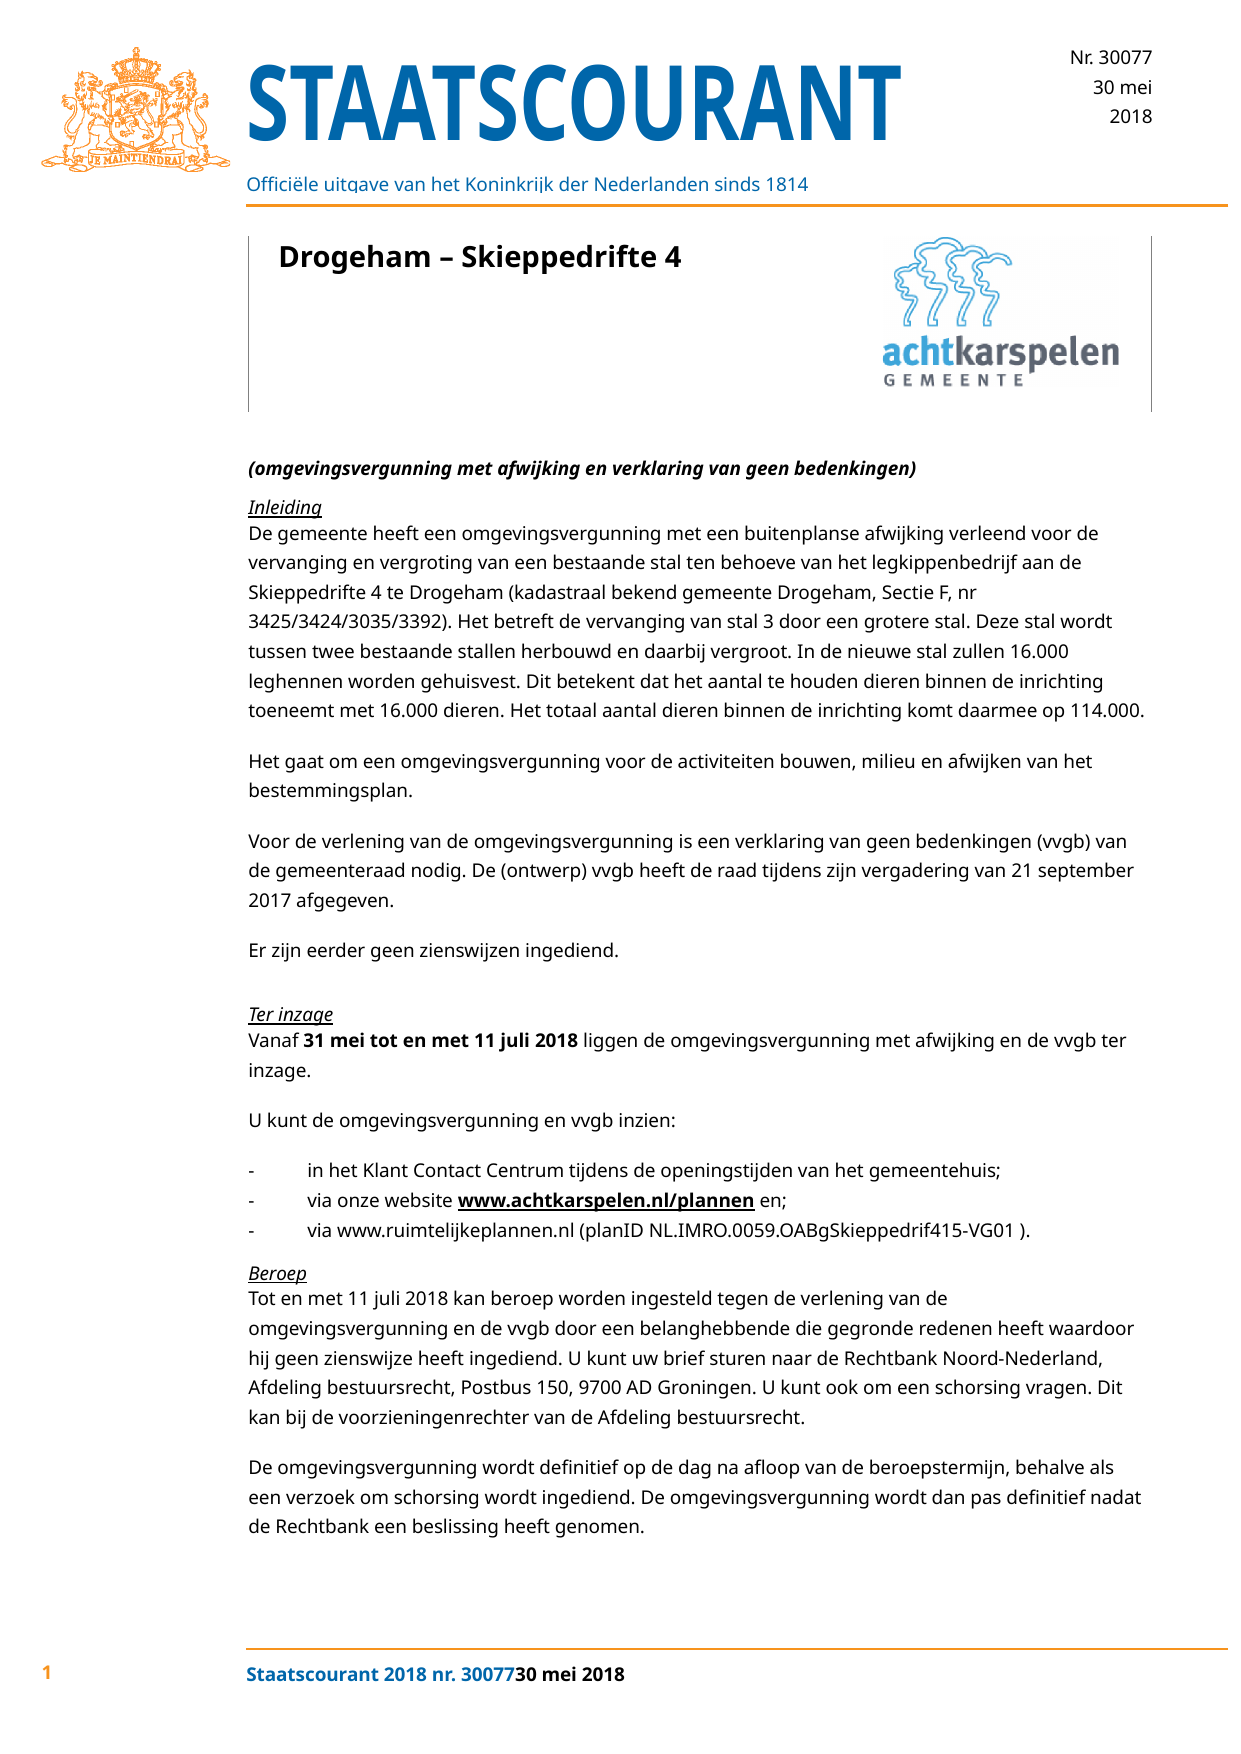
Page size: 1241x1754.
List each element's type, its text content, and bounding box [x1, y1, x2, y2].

text De gemeente heeft een omgevingsvergunning met een buitenplanse afwijking verleend voor de vervanging en vergroting van een bestaande stal ten behoeve van het legkippenbedrijf aan de Skieppedrifte 4 te Drogeham (kadastraal bekend gemeente Drogeham, Sectie F, nr 3425/3424/3035/3392). Het betreft de vervanging van stal 3 door een grotere stal. Deze stal wordt tussen twee bestaande stallen herbouwd en daarbij vergroot. In de nieuwe stal zullen 16.000 leghennen worden gehuisvest. Dit betekent dat het aantal te houden dieren binnen de inrichting toeneemt met 16.000 dieren. Het totaal aantal dieren binnen de inrichting komt daarmee op 114.000. [248, 520, 1152, 723]
text Vanaf 31 mei tot en met 11 juli 2018 liggen de omgevingsvergunning met afwijking en de vvgb ter inzage. [248, 1027, 1152, 1082]
picture [41, 47, 231, 172]
table_header Drogeham – Skieppedrifte 4 [249, 236, 850, 412]
picture [882, 236, 1119, 387]
text Tot en met 11 juli 2018 kan beroep worden ingesteld tegen de verlening van de omgevingsvergunning en de vvgb door een belanghebbende die gegronde redenen heeft waardoor hij geen zienswijze heeft ingediend. U kunt uw brief sturen naar de Rechtbank Noord-Nederland, Afdeling bestuursrecht, Postbus 150, 9700 AD Groningen. U kunt ook om een schorsing vragen. Dit kan bij de voorzieningenrechter van de Afdeling bestuursrecht. [248, 1286, 1152, 1430]
list via onze website www.achtkarspelen.nl/plannen en; [248, 1187, 1152, 1213]
list in het Klant Contact Centrum tijdens de openingstijden van het gemeentehuis; [248, 1158, 1152, 1183]
text U kunt de omgevingsvergunning en vvgb inzien: [248, 1107, 1152, 1133]
text Ter inzage [248, 1001, 1152, 1027]
text Er zijn eerder geen zienswijzen ingediend. [248, 937, 1152, 963]
text Voor de verlening van de omgevingsvergunning is een verklaring van geen bedenkingen (vvgb) van de gemeenteraad nodig. De (ontwerp) vvgb heeft de raad tijdens zijn vergadering van 21 september 2017 afgegeven. [248, 828, 1152, 913]
text Het gaat om een omgevingsvergunning voor de activiteiten bouwen, milieu en afwijken van het bestemmingsplan. [248, 748, 1152, 803]
text (omgevingsvergunning met afwijking en verklaring van geen bedenkingen) [248, 455, 1152, 481]
table_header [850, 236, 1151, 412]
text De omgevingsvergunning wordt definitief op de dag na afloop van de beroepstermijn, behalve als een verzoek om schorsing wordt ingediend. De omgevingsvergunning wordt dan pas definitief nadat de Rechtbank een beslissing heeft genomen. [248, 1454, 1152, 1539]
list via www.ruimtelijkeplannen.nl (planID NL.IMRO.0059.OABgSkieppedrif415-VG01 ). [248, 1217, 1152, 1242]
text Beroep [248, 1260, 1152, 1286]
text Inleiding [248, 494, 1152, 520]
